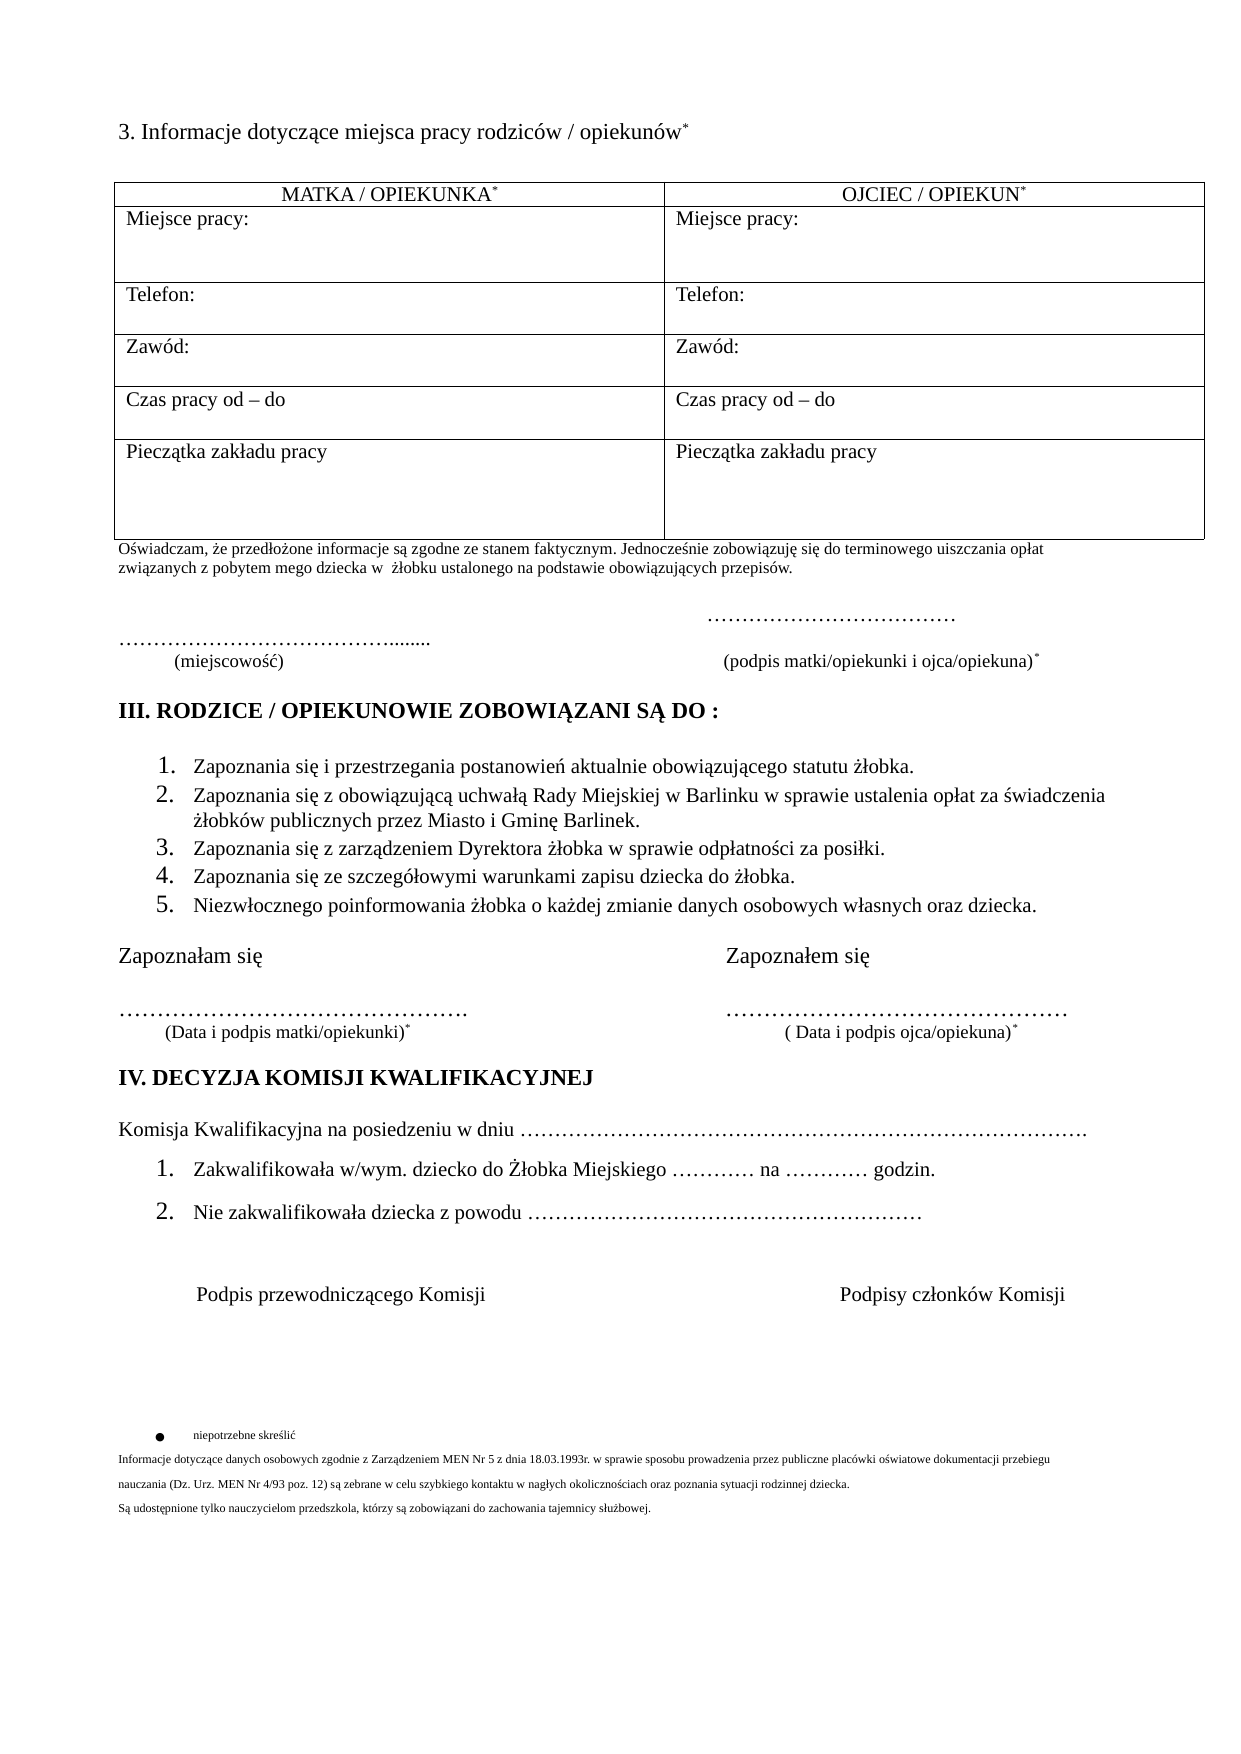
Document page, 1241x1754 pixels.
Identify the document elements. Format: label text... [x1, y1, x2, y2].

text Zapoznałam się Zapoznałem się [118, 942, 1122, 968]
table_header MATKA / OPIEKUNKA* [115, 183, 664, 206]
table_cell Czas pracy od – do [665, 387, 1204, 439]
text 3. Informacje dotyczące miejsca pracy rodziców / opiekunów* [118, 118, 1122, 144]
text ………………………………………. ……………………………………… [118, 995, 1122, 1021]
text Podpis przewodniczącego Komisji Podpisy członków Komisji [118, 1282, 1122, 1306]
list Zakwalifikowała w/wym. dziecko do Żłobka Miejskiego ………… na ………… godzin. [156, 1153, 1122, 1182]
list Zapoznania się z obowiązującą uchwałą Rady Miejskiej w Barlinku w sprawie ustalenia opłat za świadczenia żłobków publicznych przez Miasto i Gminę Barlinek. [156, 779, 1122, 832]
list Zapoznania się i przestrzegania postanowień aktualnie obowiązującego statutu żłobka. [157, 750, 1122, 779]
table_cell Pieczątka zakładu pracy [665, 440, 1204, 539]
text Oświadczam, że przedłożone informacje są zgodne ze stanem faktycznym. Jednocześnie zobowiązuję się do terminowego uiszczania opłat związanych z pobytem mego dziecka w żłobku ustalonego na podstawie obowiązujących przepisów. [118, 540, 1122, 577]
text III. RODZICE / OPIEKUNOWIE ZOBOWIĄZANI SĄ DO : [118, 697, 1122, 724]
table_cell Miejsce pracy: [115, 207, 664, 282]
list Nie zakwalifikowała dziecka z powodu ………………………………………………… [156, 1196, 1122, 1268]
table_cell Zawód: [665, 335, 1204, 386]
table_cell Zawód: [115, 335, 664, 386]
list Zapoznania się ze szczegółowymi warunkami zapisu dziecka do żłobka. [156, 861, 1122, 889]
text (Data i podpis matki/opiekunki)* ( Data i podpis ojca/opiekuna)* [118, 1021, 1122, 1043]
text IV. DECYZJA KOMISJI KWALIFIKACYJNEJ [118, 1064, 1122, 1091]
list Niezwłocznego poinformowania żłobka o każdej zmianie danych osobowych własnych oraz dziecka. [156, 889, 1122, 918]
table_cell Telefon: [115, 283, 664, 334]
text Informacje dotyczące danych osobowych zgodnie z Zarządzeniem MEN Nr 5 z dnia 18.03.1993r. w sprawie sposobu prowadzenia przez publiczne placówki oświatowe dokumentacji przebiegu [118, 1452, 1122, 1476]
text Komisja Kwalifikacyjna na posiedzeniu w dniu ………………………………………………………………………. [118, 1117, 1122, 1141]
text Są udostępnione tylko nauczycielom przedszkola, którzy są zobowiązani do zachowania tajemnicy służbowej. [118, 1500, 1122, 1524]
text ……………………………… …………………………………........ [118, 601, 1122, 649]
table_cell Miejsce pracy: [665, 207, 1204, 282]
list niepotrzebne skreślić [156, 1427, 1122, 1452]
table_cell Czas pracy od – do [115, 387, 664, 439]
table_cell Telefon: [665, 283, 1204, 334]
text nauczania (Dz. Urz. MEN Nr 4/93 poz. 12) są zebrane w celu szybkiego kontaktu w nagłych okolicznościach oraz poznania sytuacji rodzinnej dziecka. [118, 1476, 1122, 1500]
list Zapoznania się z zarządzeniem Dyrektora żłobka w sprawie odpłatności za posiłki. [156, 832, 1122, 861]
table_header OJCIEC / OPIEKUN* [665, 183, 1204, 206]
table_cell Pieczątka zakładu pracy [115, 440, 664, 539]
text (miejscowość) (podpis matki/opiekunki i ojca/opiekuna)* [118, 649, 1122, 671]
